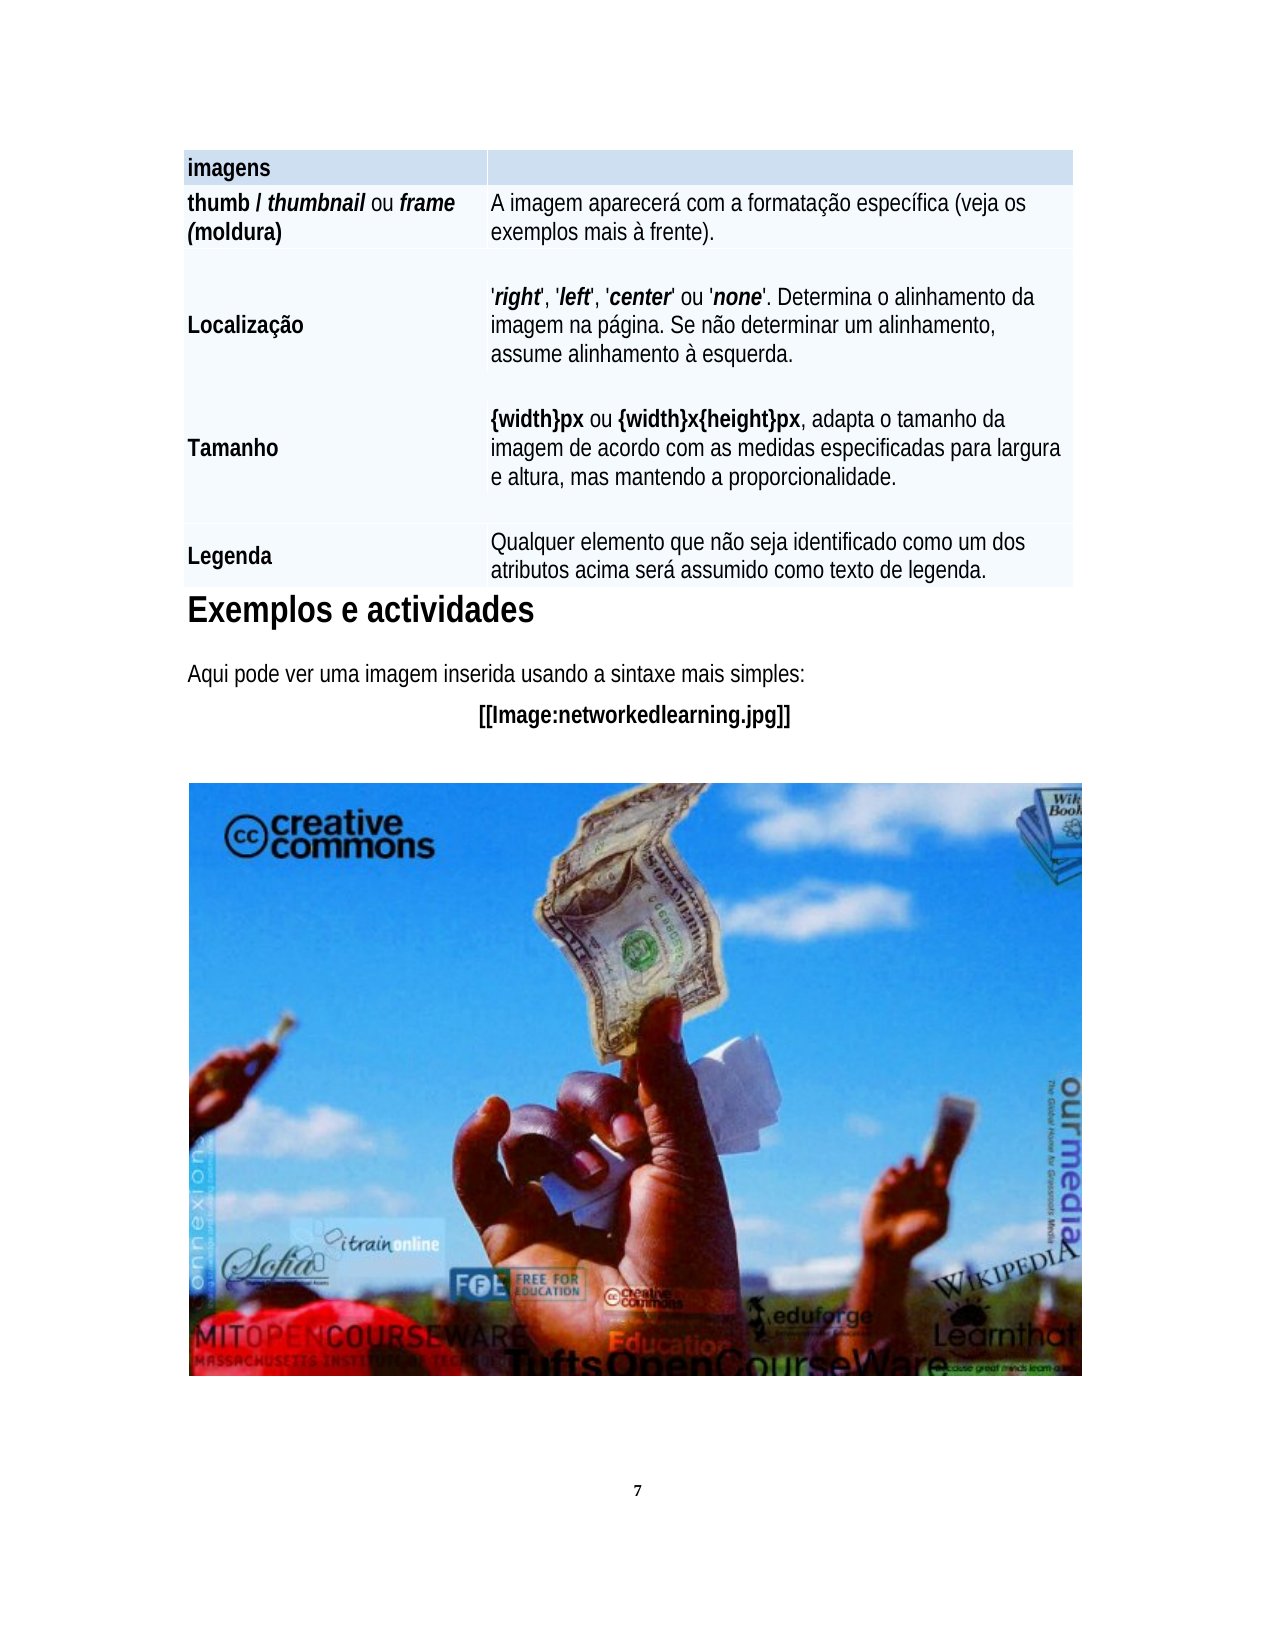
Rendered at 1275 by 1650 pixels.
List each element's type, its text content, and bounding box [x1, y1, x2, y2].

text Aqui pode ver uma imagem inserida usando a sintaxe mais simples: [187, 659, 1087, 688]
text [[Image:networkedlearning.jpg]] [187, 700, 1087, 728]
subtitle Exemplos e actividades [187, 587, 1087, 630]
table_cell thumb / thumbnail ou frame (moldura) [184, 185, 487, 248]
table_cell A imagem aparecerá com a formatação específica (veja os exemplos mais à frente). [488, 185, 1073, 248]
table_cell Qualquer elemento que não seja identificado como um dos atributos acima será assumido como texto de legenda. [488, 524, 1073, 587]
table_header imagens [184, 150, 487, 185]
table_cell Legenda [184, 524, 487, 587]
table_cell {width}px ou {width}x{height}px, adapta o tamanho da imagem de acordo com as medidas especificadas para largura e altura, mas mantendo a proporcionalidade. [488, 401, 1073, 493]
table_cell 'right', 'left', 'center' ou 'none'. Determina o alinhamento da imagem na página. Se não determinar um alinhamento, assume alinhamento à esquerda. [488, 279, 1073, 371]
table_cell Tamanho [184, 401, 487, 493]
table_cell [184, 371, 1073, 401]
table_cell Localização [184, 279, 487, 371]
table_cell [184, 493, 1073, 523]
table_cell [184, 249, 1073, 279]
table_header [488, 150, 1073, 185]
